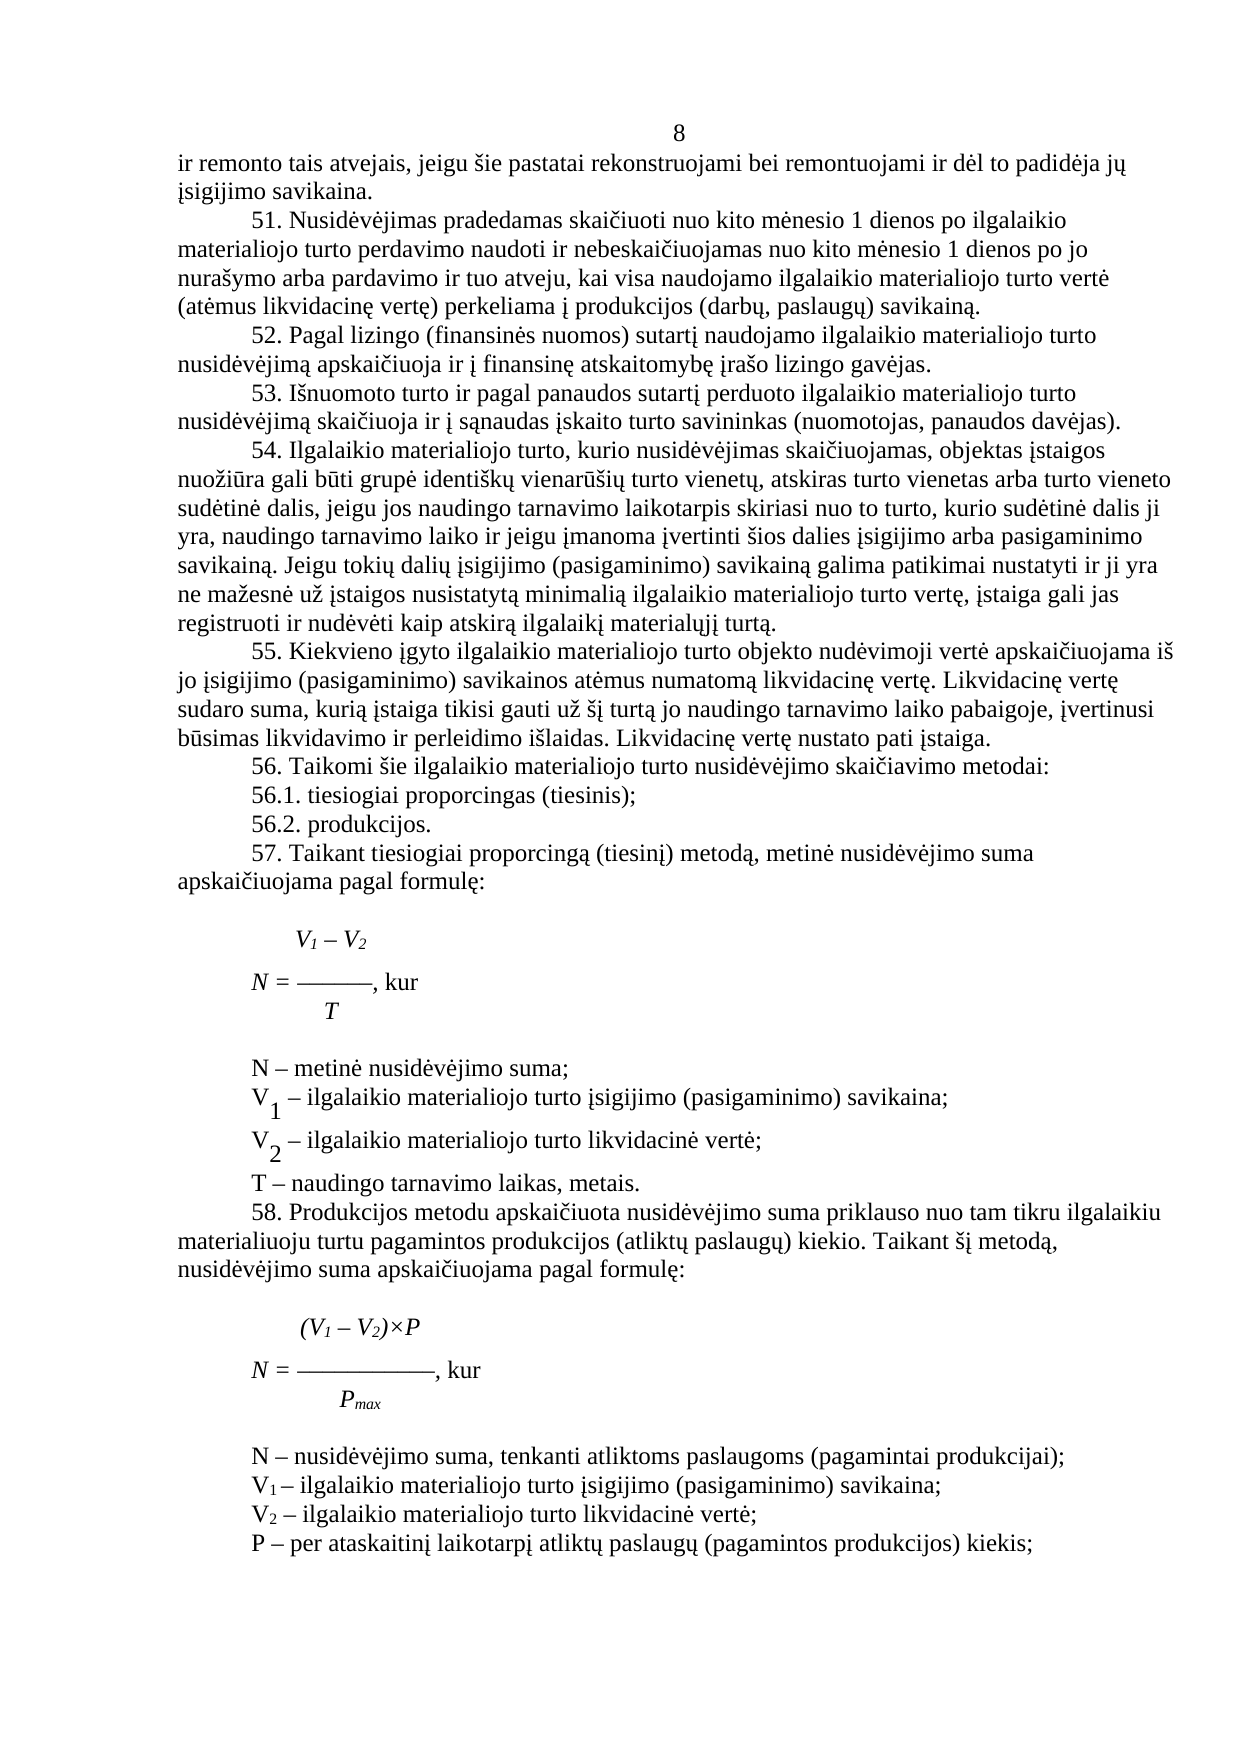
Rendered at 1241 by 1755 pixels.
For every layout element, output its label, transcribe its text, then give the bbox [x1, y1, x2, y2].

text T [177, 996, 1181, 1024]
text 56. Taikomi šie ilgalaikio materialiojo turto nusidėvėjimo skaičiavimo metodai: [177, 751, 1181, 780]
text 51. Nusidėvėjimas pradedamas skaičiuoti nuo kito mėnesio 1 dienos po ilgalaikio materialiojo turto perdavimo naudoti ir nebeskaičiuojamas nuo kito mėnesio 1 dienos po jo nurašymo arba pardavimo ir tuo atveju, kai visa naudojamo ilgalaikio materialiojo turto vertė (atėmus likvidacinę vertę) perkeliama į produkcijos (darbų, paslaugų) savikainą. [177, 205, 1181, 320]
text V2 – ilgalaikio materialiojo turto likvidacinė vertė; [177, 1125, 1181, 1168]
text V1 – ilgalaikio materialiojo turto įsigijimo (pasigaminimo) savikaina; [177, 1470, 1181, 1499]
text V1 – V2 [177, 924, 1181, 967]
text 53. Išnuomoto turto ir pagal panaudos sutartį perduoto ilgalaikio materialiojo turto nusidėvėjimą skaičiuoja ir į sąnaudas įskaito turto savininkas (nuomotojas, panaudos davėjas). [177, 378, 1181, 435]
text Pmax [177, 1384, 1181, 1413]
text 52. Pagal lizingo (finansinės nuomos) sutartį naudojamo ilgalaikio materialiojo turto nusidėvėjimą apskaičiuoja ir į finansinę atskaitomybę įrašo lizingo gavėjas. [177, 320, 1181, 378]
text T – naudingo tarnavimo laikas, metais. [177, 1168, 1181, 1197]
text 57. Taikant tiesiogiai proporcingą (tiesinį) metodą, metinė nusidėvėjimo suma apskaičiuojama pagal formulę: [177, 838, 1181, 895]
text N – nusidėvėjimo suma, tenkanti atliktoms paslaugoms (pagamintai produkcijai); [177, 1441, 1181, 1470]
text N = –––––––––––, kur [177, 1355, 1181, 1384]
text ir remonto tais atvejais, jeigu šie pastatai rekonstruojami bei remontuojami ir dėl to padidėja jų įsigijimo savikaina. [177, 148, 1181, 205]
text (V1 – V2)×P [177, 1312, 1181, 1355]
text V1 – ilgalaikio materialiojo turto įsigijimo (pasigaminimo) savikaina; [177, 1082, 1181, 1125]
text V2 – ilgalaikio materialiojo turto likvidacinė vertė; [177, 1499, 1181, 1528]
text N = ––––––, kur [177, 967, 1181, 996]
text 56.2. produkcijos. [177, 809, 1181, 838]
text 54. Ilgalaikio materialiojo turto, kurio nusidėvėjimas skaičiuojamas, objektas įstaigos nuožiūra gali būti grupė identiškų vienarūšių turto vienetų, atskiras turto vienetas arba turto vieneto sudėtinė dalis, jeigu jos naudingo tarnavimo laikotarpis skiriasi nuo to turto, kurio sudėtinė dalis ji yra, naudingo tarnavimo laiko ir jeigu įmanoma įvertinti šios dalies įsigijimo arba pasigaminimo savikainą. Jeigu tokių dalių įsigijimo (pasigaminimo) savikainą galima patikimai nustatyti ir ji yra ne mažesnė už įstaigos nusistatytą minimalią ilgalaikio materialiojo turto vertę, įstaiga gali jas registruoti ir nudėvėti kaip atskirą ilgalaikį materialųjį turtą. [177, 435, 1181, 636]
text 55. Kiekvieno įgyto ilgalaikio materialiojo turto objekto nudėvimoji vertė apskaičiuojama iš jo įsigijimo (pasigaminimo) savikainos atėmus numatomą likvidacinę vertę. Likvidacinę vertę sudaro suma, kurią įstaiga tikisi gauti už šį turtą jo naudingo tarnavimo laiko pabaigoje, įvertinusi būsimas likvidavimo ir perleidimo išlaidas. Likvidacinę vertę nustato pati įstaiga. [177, 636, 1181, 751]
text 56.1. tiesiogiai proporcingas (tiesinis); [177, 780, 1181, 809]
text P – per ataskaitinį laikotarpį atliktų paslaugų (pagamintos produkcijos) kiekis; [177, 1528, 1181, 1556]
text 58. Produkcijos metodu apskaičiuota nusidėvėjimo suma priklauso nuo tam tikru ilgalaikiu materialiuoju turtu pagamintos produkcijos (atliktų paslaugų) kiekio. Taikant šį metodą, nusidėvėjimo suma apskaičiuojama pagal formulę: [177, 1197, 1181, 1283]
text N – metinė nusidėvėjimo suma; [177, 1053, 1181, 1082]
